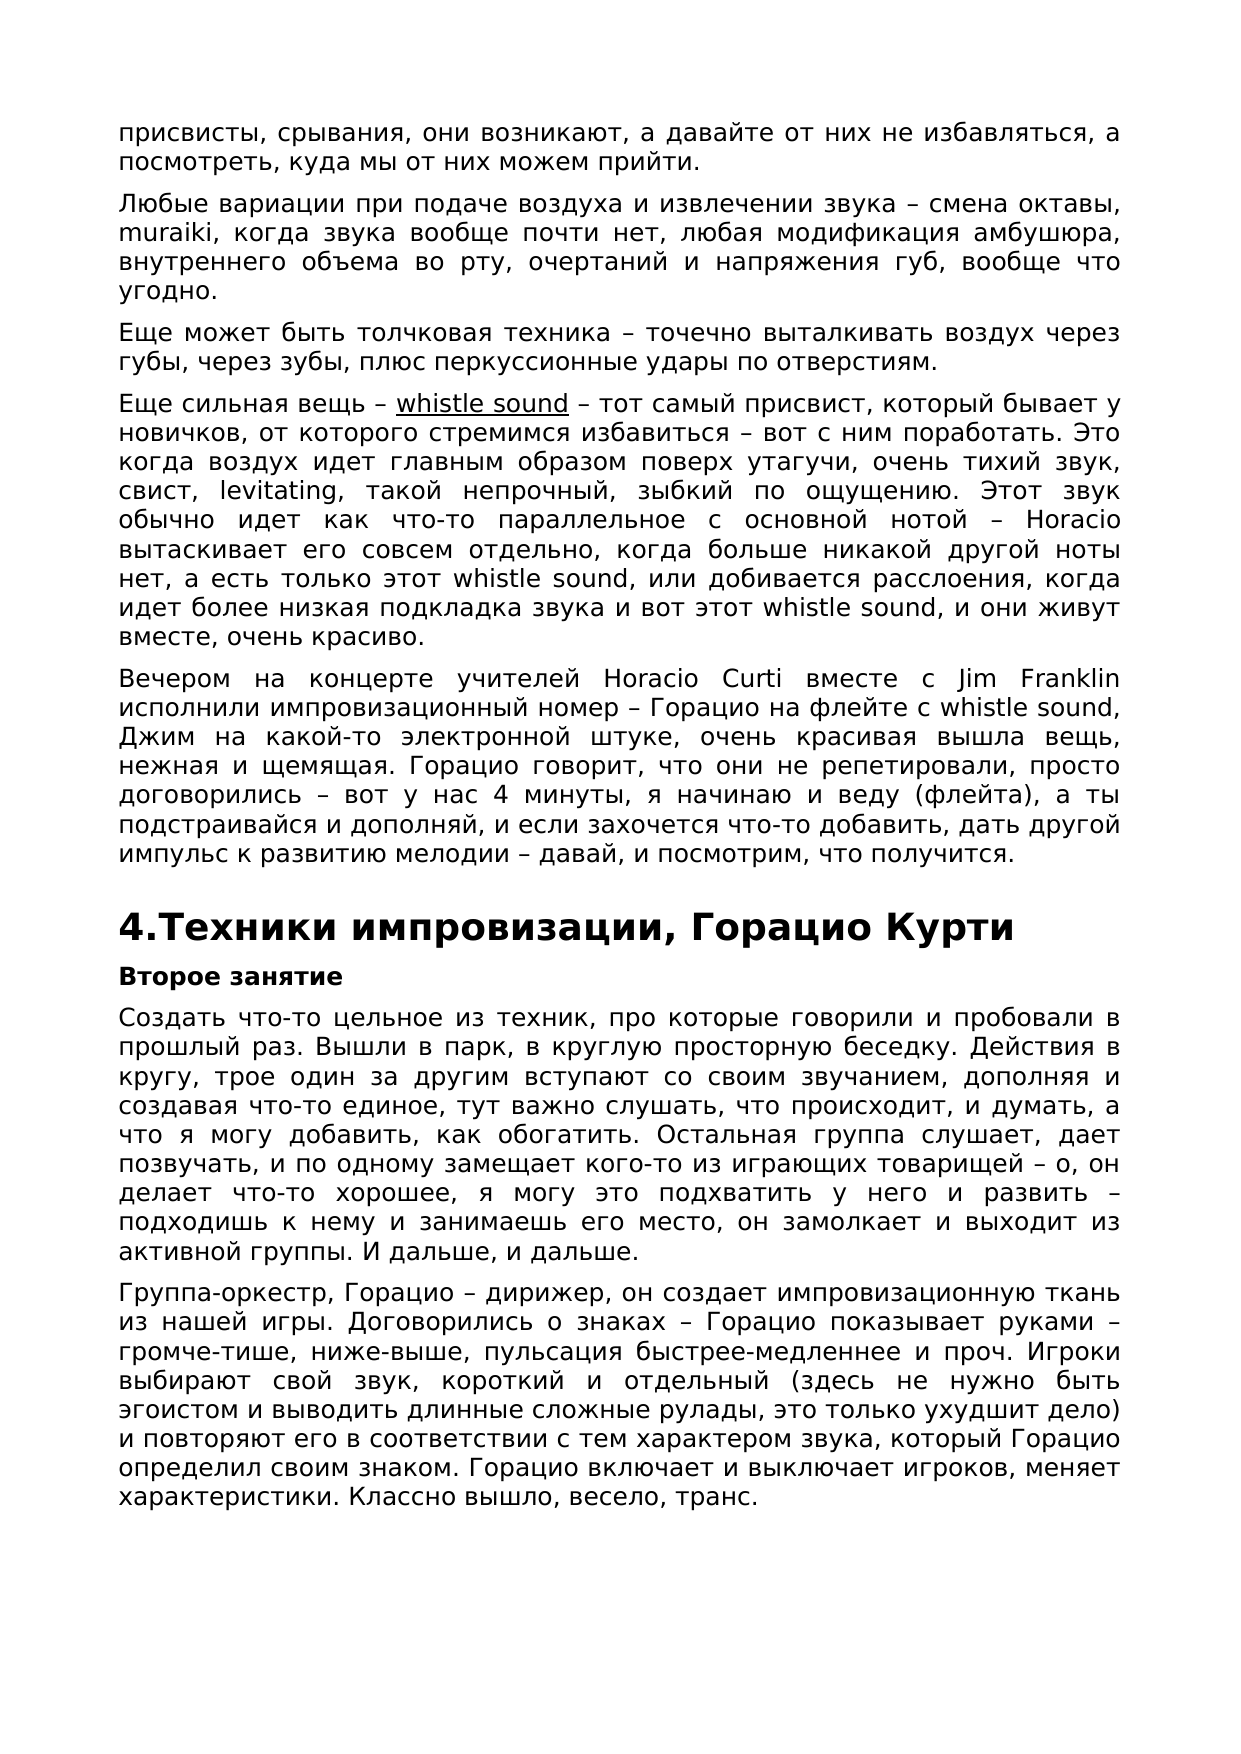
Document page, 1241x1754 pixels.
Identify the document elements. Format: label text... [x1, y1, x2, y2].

text Вечером на концерте учителей Horacio Curti вместе с Jim Franklin исполнили импровизационный номер – Горацио на флейте с whistle sound, Джим на какой-то электронной штуке, очень красивая вышла вещь, нежная и щемящая. Горацио говорит, что они не репетировали, просто договорились – вот у нас 4 минуты, я начинаю и веду (флейта), а ты подстраивайся и дополняй, и если захочется что-то добавить, дать другой импульс к развитию мелодии – давай, и посмотрим, что получится. [118, 664, 1122, 868]
text Еще сильная вещь – whistle sound – тот самый присвист, который бывает у новичков, от которого стремимся избавиться – вот с ним поработать. Это когда воздух идет главным образом поверх утагучи, очень тихий звук, свист, levitating, такой непрочный, зыбкий по ощущению. Этот звук обычно идет как что-то параллельное с основной нотой – Horacio вытаскивает его совсем отдельно, когда больше никакой другой ноты нет, а есть только этот whistle sound, или добивается расслоения, когда идет более низкая подкладка звука и вот этот whistle sound, и они живут вместе, очень красиво. [118, 389, 1122, 651]
text присвисты, срывания, они возникают, а давайте от них не избавляться, а посмотреть, куда мы от них можем прийти. [118, 118, 1122, 176]
text Создать что-то цельное из техник, про которые говорили и пробовали в прошлый раз. Вышли в парк, в круглую просторную беседку. Действия в кругу, трое один за другим вступают со своим звучанием, дополняя и создавая что-то единое, тут важно слушать, что происходит, и думать, а что я могу добавить, как обогатить. Остальная группа слушает, дает позвучать, и по одному замещает кого-то из играющих товарищей – о, он делает что-то хорошее, я могу это подхватить у него и развить – подходишь к нему и занимаешь его место, он замолкает и выходит из активной группы. И дальше, и дальше. [118, 1003, 1122, 1266]
text Группа-оркестр, Горацио – дирижер, он создает импровизационную ткань из нашей игры. Договорились о знаках – Горацио показывает руками – громче-тише, ниже-выше, пульсация быстрее-медленнее и проч. Игроки выбирают свой звук, короткий и отдельный (здесь не нужно быть эгоистом и выводить длинные сложные рулады, это только ухудшит дело) и повторяют его в соответствии с тем характером звука, который Горацио определил своим знаком. Горацио включает и выключает игроков, меняет характеристики. Классно вышло, весело, транс. [118, 1278, 1122, 1512]
text Любые вариации при подаче воздуха и извлечении звука – смена октавы, muraiki, когда звука вообще почти нет, любая модификация амбушюра, внутреннего объема во рту, очертаний и напряжения губ, вообще что угодно. [118, 189, 1122, 306]
text Второе занятие [118, 962, 1122, 991]
text Еще может быть толчковая техника – точечно выталкивать воздух через губы, через зубы, плюс перкуссионные удары по отверстиям. [118, 318, 1122, 376]
subtitle 4.Техники импровизации, Горацио Курти [118, 906, 1122, 949]
